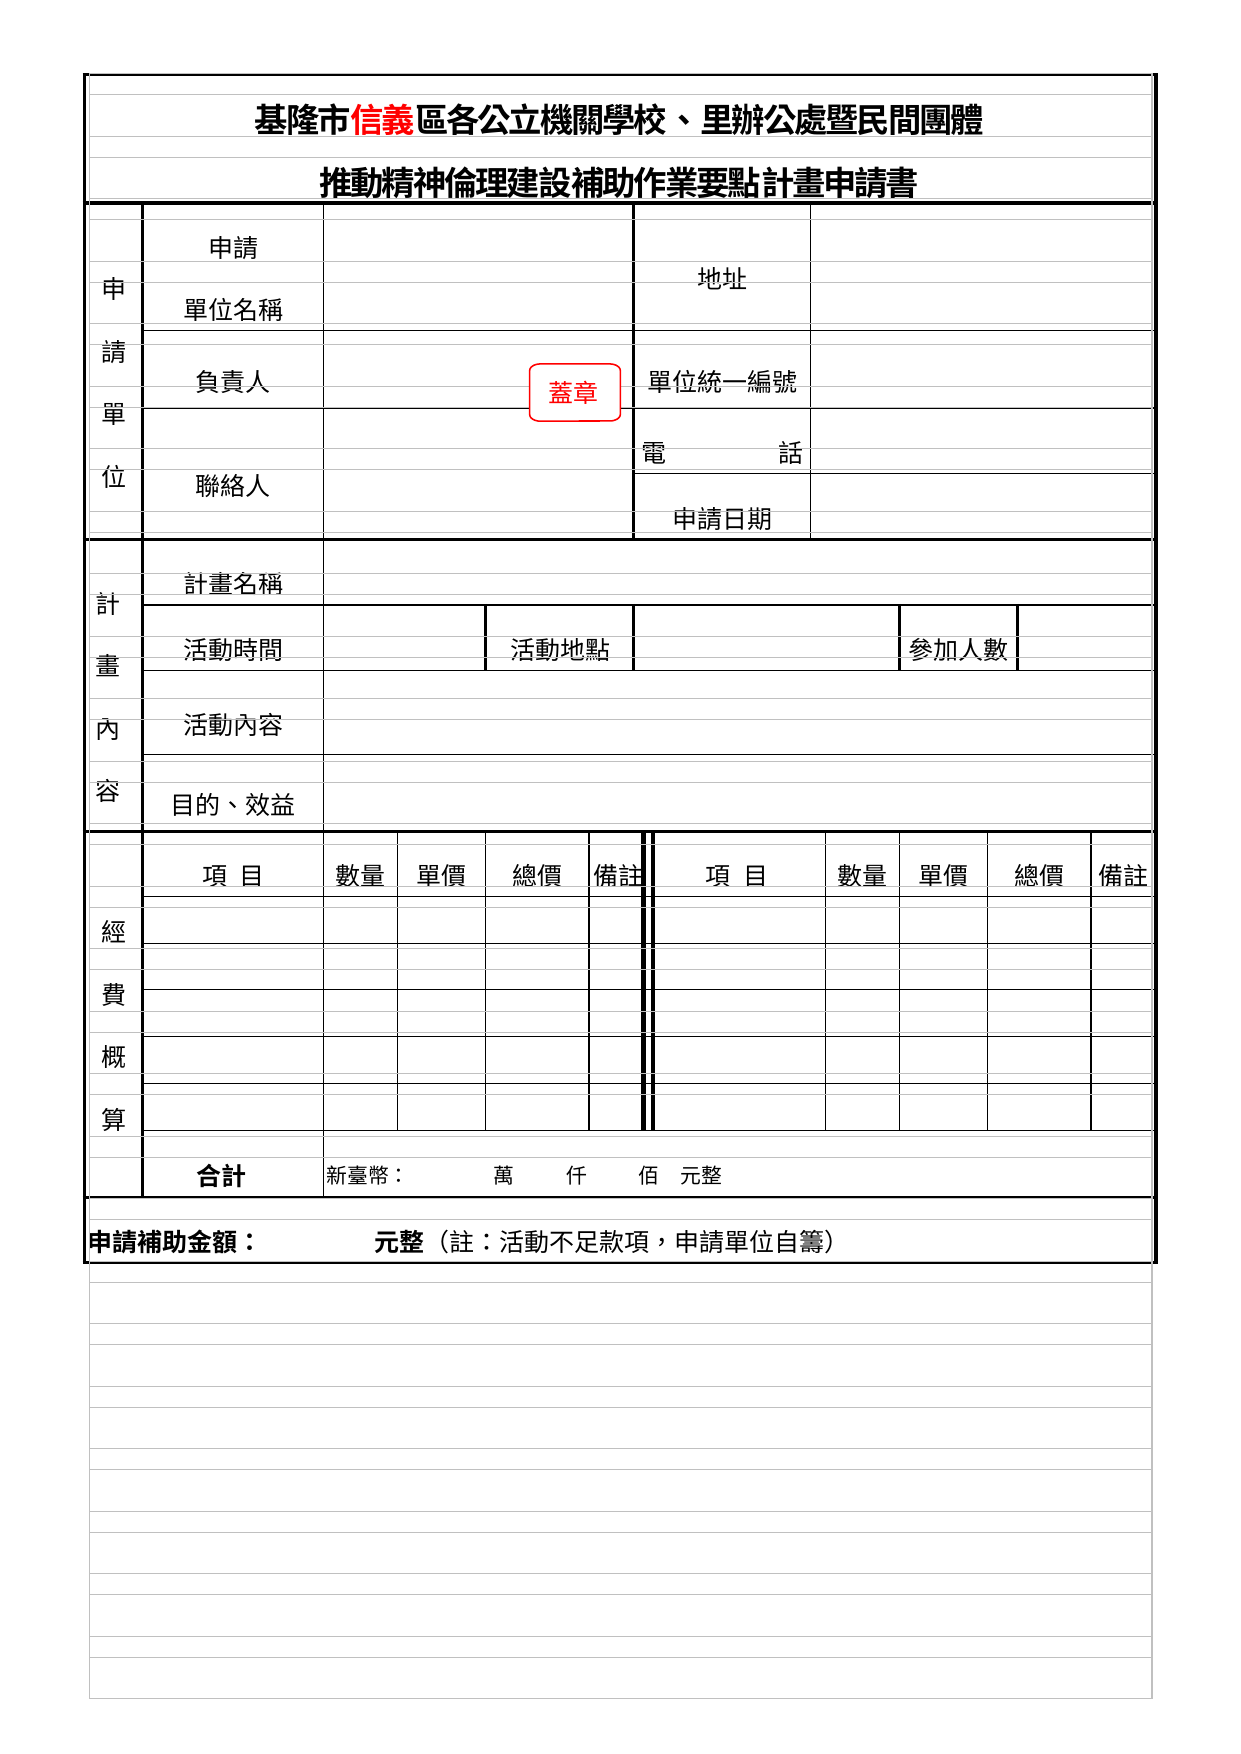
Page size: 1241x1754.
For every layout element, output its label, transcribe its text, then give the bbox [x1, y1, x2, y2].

table_cell 活動地點 [487, 606, 632, 636]
table_cell [486, 908, 588, 942]
table_cell [900, 897, 987, 907]
table_cell [324, 1095, 397, 1130]
table_cell [1092, 990, 1151, 1011]
table_cell 合計 [144, 1158, 323, 1196]
table_cell [988, 1012, 1090, 1032]
table_cell [324, 470, 632, 511]
table_cell 活動時間 [144, 637, 323, 657]
table_cell [144, 533, 323, 538]
table_cell [590, 944, 641, 948]
table_header 基隆市信義區各公立機關學校、里辦公處暨民間團體 [90, 95, 1151, 136]
table_cell [90, 574, 141, 594]
table_cell [324, 205, 632, 219]
table_cell [398, 908, 485, 942]
table_cell [655, 908, 825, 942]
table_cell [324, 944, 397, 948]
table_cell [486, 990, 588, 1011]
table_cell [988, 1084, 1090, 1094]
table_cell [90, 1074, 141, 1094]
table_cell [655, 944, 825, 948]
table_cell [1019, 606, 1151, 636]
table_cell [144, 1012, 323, 1032]
table_cell 計 [90, 595, 141, 636]
table_cell [826, 944, 899, 948]
table_cell 單位統一編號 [635, 345, 810, 386]
table_cell [900, 833, 987, 844]
table_cell 總價 [486, 845, 588, 886]
table_cell [398, 887, 485, 896]
table_cell [811, 512, 1151, 532]
table_cell [655, 1012, 825, 1032]
table_cell 總價 [988, 845, 1090, 886]
table_cell [826, 833, 899, 844]
table_cell [826, 1012, 899, 1032]
table_header [90, 137, 1151, 157]
table_cell 活動時間 [216, 646, 224, 657]
table_cell [1092, 949, 1151, 969]
table_cell [324, 324, 632, 329]
table_cell [324, 699, 1151, 719]
table_cell 活動地點 [487, 637, 632, 657]
table_cell 活動時間 [237, 643, 252, 657]
table_cell 單位名稱 [144, 283, 323, 323]
table_cell 請 [90, 345, 141, 386]
table_cell 內 [90, 720, 141, 761]
table_cell [324, 345, 632, 386]
table_cell [486, 887, 588, 896]
table_cell 數量 [324, 845, 397, 886]
table_cell [324, 387, 528, 407]
table_cell [90, 845, 141, 886]
table_cell 計畫名稱 [265, 574, 274, 594]
table_cell [1092, 1037, 1151, 1073]
table_cell [988, 1074, 1090, 1083]
table_cell [826, 887, 899, 896]
table_cell [1092, 1074, 1151, 1083]
table_cell 申 [90, 283, 141, 323]
table_cell [324, 595, 1151, 604]
table_cell [826, 949, 899, 969]
table_cell [144, 887, 323, 896]
table_cell [90, 1158, 141, 1196]
table_cell 概 [90, 1033, 141, 1073]
table_cell 負責人 [144, 387, 323, 407]
table_cell 地址 [635, 220, 810, 261]
table_cell [590, 887, 641, 896]
table_header 推動精神倫理建設補助作業要點計畫申請書 [90, 158, 1151, 198]
table_cell [324, 449, 632, 469]
table_cell [1092, 1084, 1151, 1094]
table_cell [590, 1084, 641, 1094]
table_cell [1092, 970, 1151, 989]
table_cell [988, 908, 1090, 942]
table_cell [1092, 897, 1151, 907]
table_cell [590, 990, 641, 1011]
table_cell [398, 833, 485, 844]
table_cell [655, 1095, 825, 1130]
table_cell [398, 949, 485, 969]
table_cell [324, 574, 1151, 594]
table_cell 地址 [635, 262, 810, 282]
table_cell [144, 762, 323, 782]
table_cell [324, 637, 484, 657]
table_cell 聯絡人 [144, 470, 323, 511]
table_cell 新臺幣： 萬 仟 佰 元整 [324, 1158, 1151, 1196]
table_cell [324, 990, 397, 1011]
table_cell [655, 897, 825, 907]
table_cell [635, 658, 898, 669]
table_cell [90, 387, 141, 407]
table_cell [324, 409, 632, 448]
table_cell 目的、效益 [144, 783, 323, 823]
table_cell [811, 474, 1151, 511]
table_cell 活動地點 [543, 646, 551, 657]
table_cell 算 [90, 1095, 141, 1136]
table_cell [900, 887, 987, 896]
table_cell [486, 949, 588, 969]
table_cell 參加人數 [901, 637, 1016, 657]
table_cell [1019, 637, 1151, 657]
table_cell 負責人 [144, 345, 323, 386]
table_cell [988, 949, 1090, 969]
table_cell 申請補助金額： 元整（註：活動不足款項，申請單位自籌） [90, 1220, 1151, 1261]
table_cell [1092, 887, 1151, 896]
table_cell 地址 [635, 324, 810, 329]
table_cell [144, 324, 323, 329]
table_cell [144, 897, 323, 907]
table_cell 單價 [398, 845, 485, 886]
table_cell 地址 [635, 205, 810, 219]
table_cell [324, 1074, 397, 1083]
table_cell [635, 474, 810, 511]
table_cell 活動地點 [487, 658, 632, 669]
table_cell [900, 1095, 987, 1130]
table_cell [486, 1074, 588, 1083]
table_cell [144, 755, 323, 761]
table_cell 活動時間 [144, 658, 323, 669]
table_cell 計畫名稱 [144, 574, 200, 594]
table_cell 負責人 [144, 331, 323, 344]
table_cell [486, 970, 588, 989]
table_cell 電 話 [635, 409, 810, 448]
table_cell [324, 1037, 397, 1073]
table_cell 活動內容 [144, 671, 323, 698]
table_cell [90, 1199, 1151, 1219]
table_cell 容 [90, 783, 141, 823]
table_cell [1092, 908, 1151, 942]
table_cell [811, 449, 1151, 469]
table_cell [90, 324, 141, 344]
table_cell 單位統一編號 [635, 331, 810, 344]
table_cell [486, 833, 588, 844]
table_cell [90, 824, 141, 830]
table_cell [398, 970, 485, 989]
table_cell [655, 887, 825, 896]
table_cell [90, 533, 141, 538]
table_cell 單價 [900, 845, 987, 886]
table_cell [324, 783, 1151, 823]
table_cell [1092, 833, 1151, 844]
table_cell 備註 [1092, 845, 1151, 886]
table_cell 活動內容 [216, 721, 224, 733]
table_cell [324, 970, 397, 989]
table_cell [144, 1074, 323, 1083]
table_cell 活動內容 [144, 699, 323, 719]
table_cell [635, 637, 898, 657]
table_cell [826, 990, 899, 1011]
table_cell [900, 1084, 987, 1094]
table_cell [988, 897, 1090, 907]
table_cell [486, 1095, 588, 1130]
table_cell 申請日期 [635, 512, 810, 532]
table_cell [90, 220, 141, 261]
table_cell [144, 944, 323, 948]
table_cell [988, 1037, 1090, 1073]
table_cell [398, 944, 485, 948]
table_cell [144, 1037, 323, 1073]
table_cell [144, 949, 323, 969]
table_cell [324, 1131, 1151, 1136]
table_cell 項 目 [655, 845, 825, 886]
table_cell [811, 220, 1151, 261]
table_cell [398, 1095, 485, 1130]
table_cell [988, 887, 1090, 896]
table_cell 活動內容 [144, 720, 323, 754]
table_cell [90, 262, 141, 282]
table_cell [590, 833, 641, 844]
table_cell [811, 262, 1151, 282]
table_cell [486, 1012, 588, 1032]
table_cell [900, 1074, 987, 1083]
table_cell [90, 512, 141, 532]
table_cell [144, 205, 323, 219]
table_cell [486, 897, 588, 907]
table_cell [655, 970, 825, 989]
table_cell [90, 637, 141, 657]
table_cell [655, 949, 825, 969]
table_cell [622, 387, 632, 407]
table_cell [90, 205, 141, 219]
table_cell [398, 1084, 485, 1094]
table_cell [900, 944, 987, 948]
table_cell [324, 283, 632, 323]
table_cell 計畫名稱 [144, 595, 323, 604]
table_cell [811, 409, 1151, 448]
table_cell [486, 944, 588, 948]
table_cell 計畫名稱 [275, 574, 323, 594]
table_cell 計畫名稱 [246, 574, 263, 594]
table_cell [324, 824, 1151, 830]
table_cell [144, 262, 323, 282]
table_cell [324, 220, 632, 261]
table_cell [324, 671, 1151, 698]
table_cell [900, 970, 987, 989]
table_cell [324, 887, 397, 896]
table_cell [398, 1074, 485, 1083]
table_cell [590, 908, 641, 942]
table_cell 位 [90, 470, 141, 511]
table_cell [144, 1137, 323, 1157]
table_cell [811, 205, 1151, 219]
table_cell [826, 970, 899, 989]
table_cell 活動時間 [144, 606, 323, 636]
table_cell [1092, 944, 1151, 948]
table_cell [826, 1074, 899, 1083]
table_cell [900, 949, 987, 969]
table_cell [655, 1037, 825, 1073]
table_cell [324, 533, 632, 538]
table_cell [324, 1084, 397, 1094]
table_cell [655, 990, 825, 1011]
table_cell [144, 970, 323, 989]
table_cell 單位統一編號 [635, 387, 810, 407]
table_cell [324, 720, 1151, 754]
table_cell 單 [90, 408, 141, 448]
table_cell [324, 658, 484, 669]
table_cell [486, 1037, 588, 1073]
table_cell 項 目 [144, 845, 323, 886]
table_cell [1092, 1012, 1151, 1032]
table_cell [900, 908, 987, 942]
table_cell [900, 1012, 987, 1032]
table_cell [144, 1084, 323, 1094]
table_cell [398, 1037, 485, 1073]
table_cell [590, 1095, 641, 1130]
table_cell [324, 762, 1151, 782]
table_cell [811, 324, 1151, 329]
table_cell [590, 1037, 641, 1073]
table_cell [90, 1012, 141, 1032]
table_cell [398, 990, 485, 1011]
table_cell [398, 897, 485, 907]
table_cell [811, 387, 1151, 407]
table_cell 計畫名稱 [144, 541, 323, 573]
table_cell [1019, 658, 1151, 669]
table_cell 畫 [90, 658, 141, 698]
table_cell [144, 990, 323, 1011]
table_cell [826, 897, 899, 907]
table_cell 數量 [826, 845, 899, 886]
table_cell [988, 990, 1090, 1011]
table_cell [90, 541, 141, 573]
table_cell [144, 512, 323, 532]
table_cell [826, 908, 899, 942]
table_cell 計畫名稱 [202, 574, 243, 594]
table_cell [826, 1095, 899, 1130]
table_cell [324, 755, 1151, 761]
table_cell 備註 [590, 845, 641, 886]
table_cell [811, 345, 1151, 386]
table_cell [144, 449, 323, 469]
table_cell [655, 1084, 825, 1094]
table_cell [988, 970, 1090, 989]
table_cell [1092, 1095, 1151, 1130]
table_cell [826, 1037, 899, 1073]
table_cell [90, 949, 141, 969]
table_cell 電 話 [635, 449, 810, 469]
table_cell [486, 1084, 588, 1094]
table_cell [988, 833, 1090, 844]
table_cell [144, 908, 323, 942]
table_cell 經 [90, 908, 141, 948]
table_cell [324, 897, 397, 907]
table_cell [590, 897, 641, 907]
table_cell [988, 944, 1090, 948]
table_cell [90, 449, 141, 469]
table_cell [324, 908, 397, 942]
table_cell [324, 512, 632, 532]
table_cell [655, 833, 825, 844]
table_cell [324, 606, 484, 636]
table_cell 地址 [635, 283, 810, 323]
table_cell [811, 331, 1151, 344]
table_cell [90, 887, 141, 907]
table_cell [90, 762, 141, 782]
table_cell [635, 533, 810, 538]
table_cell [900, 990, 987, 1011]
table_cell [324, 262, 632, 282]
table_cell [324, 331, 632, 344]
table_header [90, 76, 1151, 94]
table_cell [590, 1012, 641, 1032]
table_cell [324, 833, 397, 844]
table_cell [144, 824, 323, 830]
table_cell [90, 699, 141, 719]
table_cell [811, 533, 1151, 538]
table_cell [324, 949, 397, 969]
table_cell [398, 1012, 485, 1032]
table_cell [324, 1012, 397, 1032]
table_cell 費 [90, 970, 141, 1011]
table_cell [144, 833, 323, 844]
table_cell [900, 1037, 987, 1073]
table_cell [655, 1074, 825, 1083]
table_cell 參加人數 [901, 606, 1016, 636]
table_cell [988, 1095, 1090, 1130]
table_cell 參加人數 [901, 658, 1016, 669]
table_cell [144, 1095, 323, 1130]
table_cell 參加人數 [966, 647, 975, 657]
table_cell [590, 1074, 641, 1083]
table_cell [90, 1137, 141, 1157]
table_cell 申請 [144, 220, 323, 261]
table_cell [324, 1137, 1151, 1157]
table_cell [635, 606, 898, 636]
table_cell [144, 1131, 323, 1136]
table_cell [144, 409, 323, 448]
table_cell [811, 283, 1151, 323]
table_cell [590, 949, 641, 969]
table_cell [826, 1084, 899, 1094]
table_cell [324, 541, 1151, 573]
table_cell [90, 833, 141, 844]
table_cell [590, 970, 641, 989]
